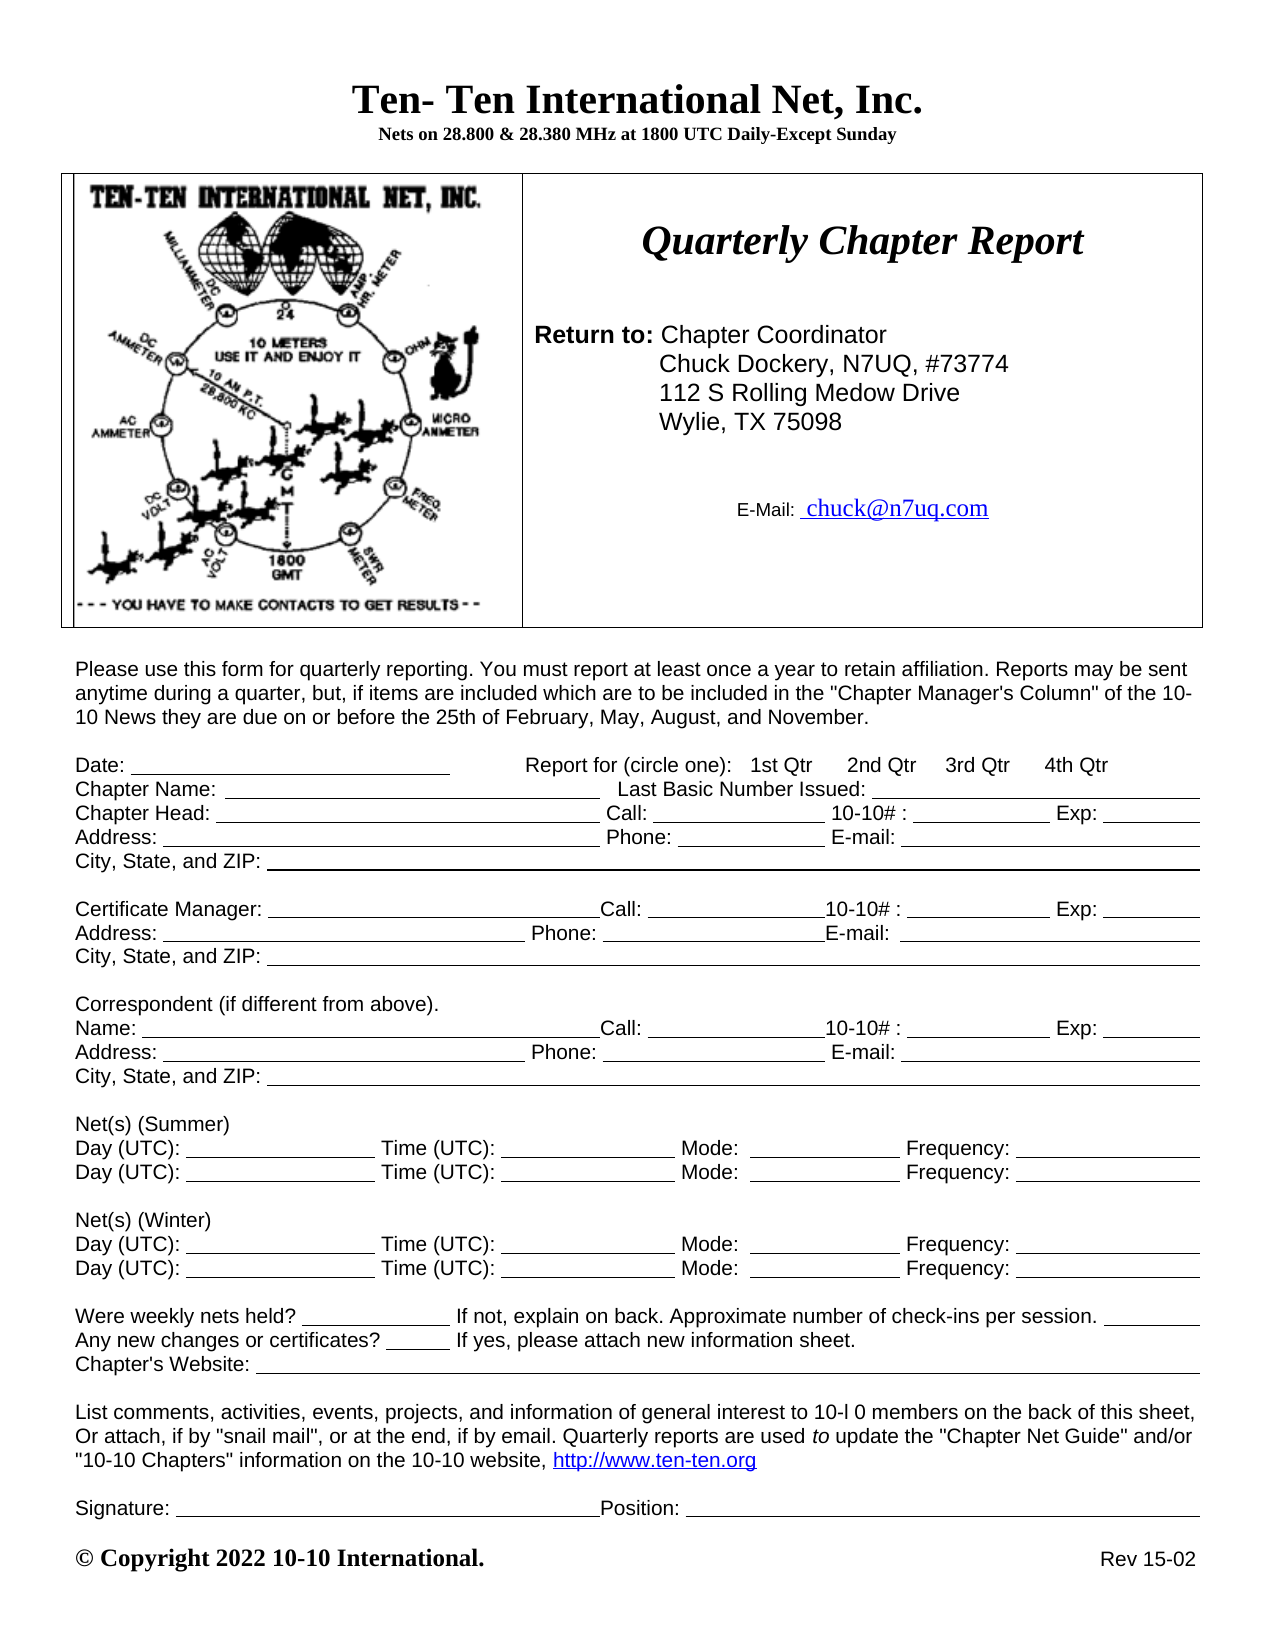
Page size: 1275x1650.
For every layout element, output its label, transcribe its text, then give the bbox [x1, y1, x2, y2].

text Correspondent (if different from above). [75, 992, 1200, 1016]
text © Copyright 2022 10-10 International. Rev 15-02 [75, 1543, 1200, 1572]
text Net(s) (Winter) [75, 1208, 1200, 1232]
text Please use this form for quarterly reporting. You must report at least once a year to retain affiliation. Reports may be sent anytime during a quarter, but, if items are included which are to be included in the "Chapter Manager's Column" of the 10-10 News they are due on or before the 25th of February, May, August, and November. [75, 657, 1200, 729]
text Day (UTC): Time (UTC): Mode: Frequency: [75, 1160, 1200, 1184]
text City, State, and ZIP: [75, 1064, 1200, 1088]
text City, State, and ZIP: [75, 848, 1200, 872]
text Name: Call: 10-10# : Exp: [75, 1016, 1200, 1040]
table_header [497, 174, 522, 627]
text Chapter Name: Last Basic Number Issued: [75, 777, 1200, 801]
text Day (UTC): Time (UTC): Mode: Frequency: [75, 1232, 1200, 1256]
text List comments, activities, events, projects, and information of general interest to 10-l 0 members on the back of this sheet, Or attach, if by "snail mail", or at the end, if by email. Quarterly reports are used to update the "Chapter Net Guide" and/or "10-10 Chapters" information on the 10-10 website, http://www.ten-ten.org [75, 1399, 1200, 1471]
text Any new changes or certificates? If yes, please attach new information sheet. [75, 1328, 1200, 1352]
text Nets on 28.800 & 28.380 MHz at 1800 UTC Daily-Except Sunday [75, 123, 1200, 144]
table_header Quarterly Chapter Report Return to: Chapter Coordinator Chuck Dockery, N7UQ, #73774 112 S Rolling Medow Drive Wylie, TX 75098 E-Mail: chuck@n7uq.com [523, 174, 1202, 627]
text Ten- Ten International Net, Inc. [75, 75, 1200, 123]
text Date: Report for (circle one): 1st Qtr 2nd Qtr 3rd Qtr 4th Qtr [75, 753, 1200, 777]
text Chapter Head: Call: 10-10# : Exp: [75, 801, 1200, 824]
text Net(s) (Summer) [75, 1112, 1200, 1136]
text Day (UTC): Time (UTC): Mode: Frequency: [75, 1256, 1200, 1280]
text Day (UTC): Time (UTC): Mode: Frequency: [75, 1136, 1200, 1160]
text Certificate Manager: Call: 10-10# : Exp: [75, 896, 1200, 920]
text Were weekly nets held? If not, explain on back. Approximate number of check-ins per session. [75, 1304, 1200, 1328]
text Address: Phone: E-mail: [75, 1040, 1200, 1064]
text Chapter's Website: [75, 1352, 1200, 1376]
text Address: Phone: E-mail: [75, 824, 1200, 848]
text Signature: Position: [75, 1495, 1200, 1519]
table_header [62, 174, 73, 627]
text Address: Phone: E-mail: [75, 920, 1200, 944]
text City, State, and ZIP: [75, 944, 1200, 968]
